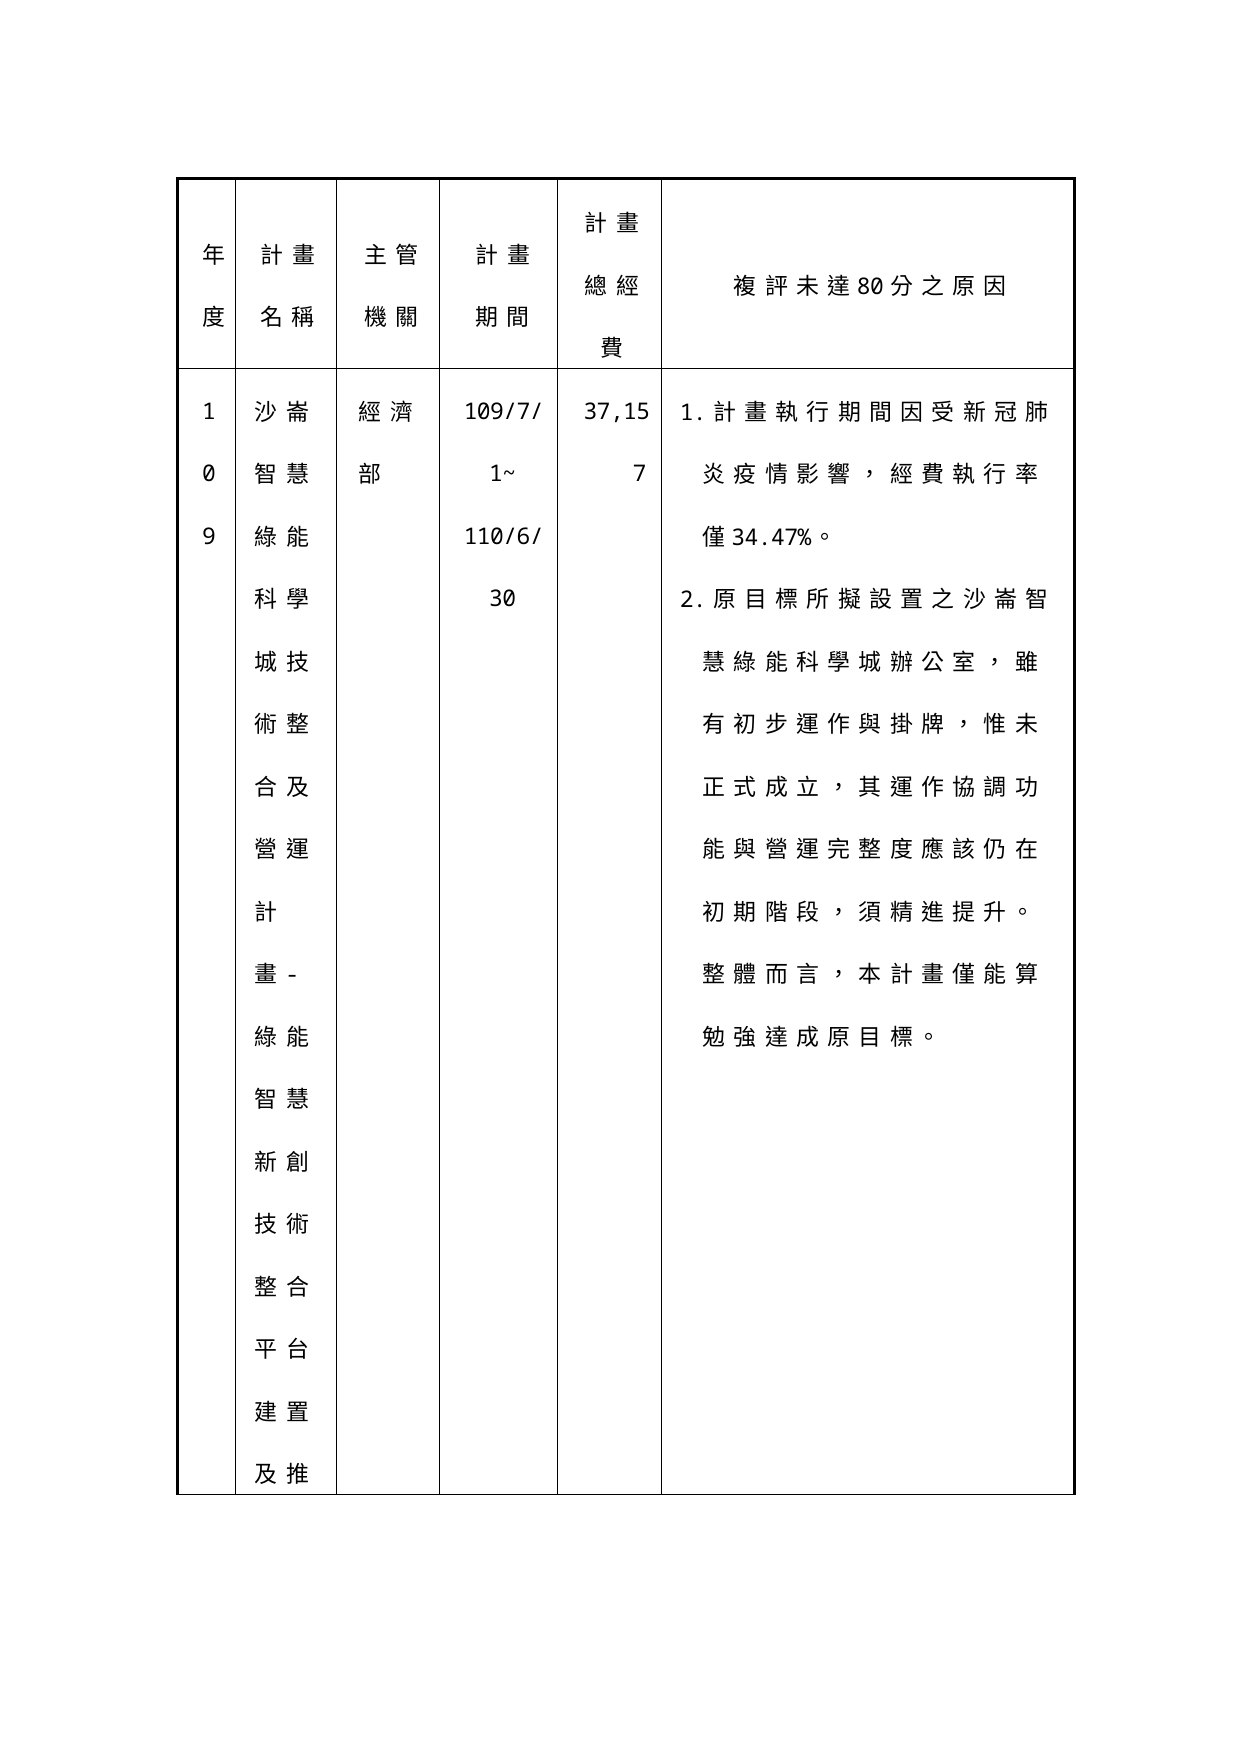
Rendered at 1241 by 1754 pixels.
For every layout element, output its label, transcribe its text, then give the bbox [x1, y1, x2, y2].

table_header 計畫名稱 [236, 180, 336, 368]
table_cell 沙崙智慧綠能科學城技術整合及營運計畫-綠能智慧新創技術整合平台建置及推 [236, 369, 336, 1494]
table_cell 109 [179, 369, 235, 1494]
table_cell 109/7/1~ 110/6/30 [440, 369, 557, 1494]
table_cell 37,157 [558, 369, 661, 1494]
table_header 計畫期間 [440, 180, 557, 368]
table_header 主管機關 [337, 180, 439, 368]
table_cell 經濟部 [337, 369, 439, 1494]
table_cell 1.計畫執行期間因受新冠肺炎疫情影響，經費執行率僅34.47%。 2.原目標所擬設置之沙崙智慧綠能科學城辦公室，雖有初步運作與掛牌，惟未正式成立，其運作協調功能與營運完整度應該仍在初期階段，須精進提升。整體而言，本計畫僅能算勉強達成原目標。 [662, 369, 1073, 1494]
table_header 複評未達80分之原因 [662, 180, 1073, 368]
table_header 計畫總經費 [558, 180, 661, 368]
table_header 年度 [179, 180, 235, 368]
